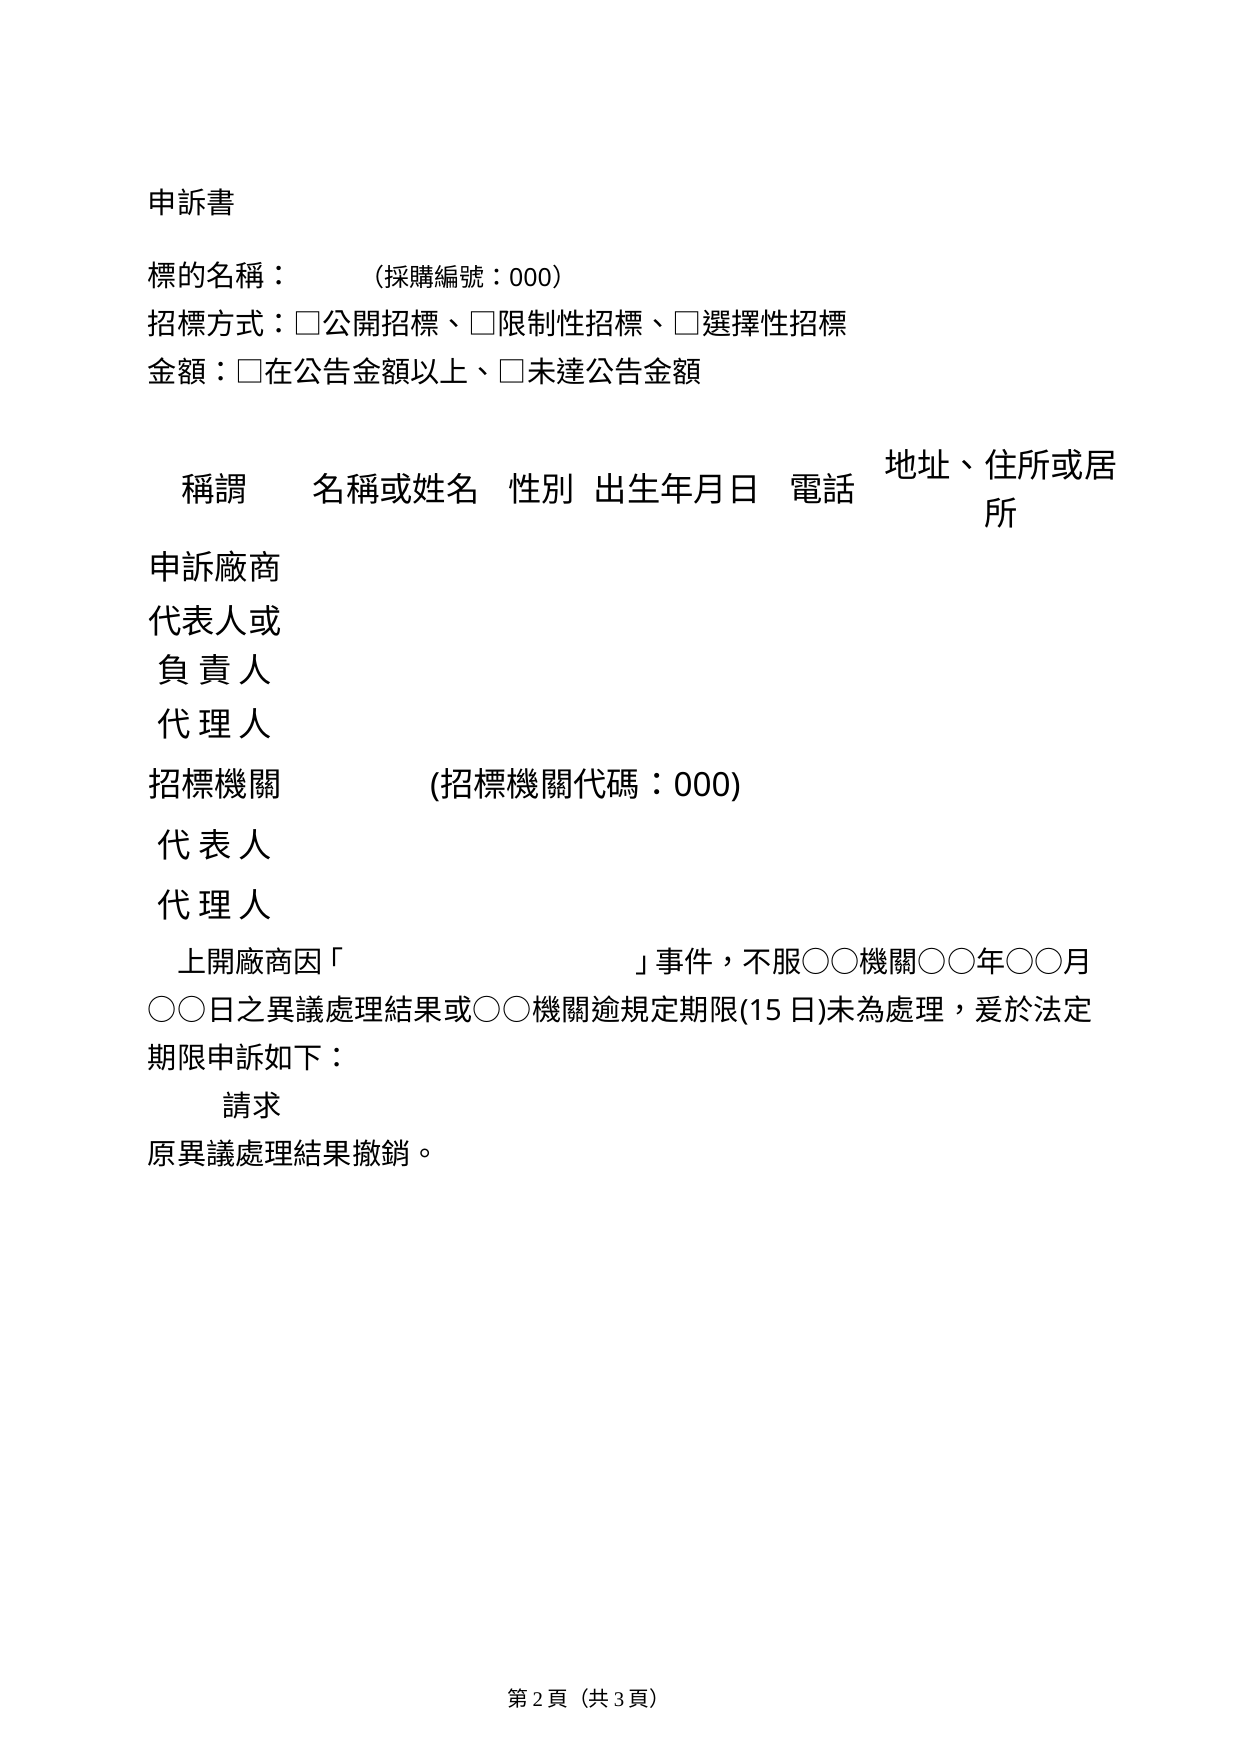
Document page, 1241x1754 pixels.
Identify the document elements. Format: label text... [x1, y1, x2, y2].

text 申訴書 [148, 174, 1092, 222]
table_cell [876, 595, 1126, 692]
text 招標方式：□公開招標、□限制性招標、□選擇性招標 [148, 295, 1092, 343]
table_cell 代 理 人 [135, 873, 294, 933]
table_cell [294, 692, 498, 752]
table_cell [294, 595, 498, 692]
text 上開廠商因「 」事件，不服○○機關○○年○○月○○日之異議處理結果或○○機關逾規定期限(15日)未為處理，爰於法定期限申訴如下： [148, 933, 1092, 1077]
table_cell 代 表 人 [135, 813, 294, 873]
table_header 稱謂 [135, 439, 294, 535]
table_cell 代 理 人 [135, 692, 294, 752]
text 金額：□在公告金額以上、□未達公告金額 [148, 343, 1092, 391]
table_cell [876, 813, 1126, 873]
table_cell [498, 595, 585, 692]
table_header 電話 [769, 439, 876, 535]
table_cell 申訴廠商 [135, 535, 294, 595]
text 標的名稱： （採購編號：000） [148, 247, 1092, 295]
table_cell [294, 873, 498, 933]
table_cell [769, 692, 876, 752]
text 原異議處理結果撤銷。 [148, 1125, 1092, 1173]
text 請求 [223, 1077, 1092, 1125]
table_cell [498, 692, 585, 752]
table_cell 代表人或負 責 人 [135, 595, 294, 692]
table_header 出生年月日 [585, 439, 769, 535]
table_header 性別 [498, 439, 585, 535]
table_cell [498, 873, 585, 933]
table_cell [498, 813, 585, 873]
table_cell [585, 873, 769, 933]
table_cell [294, 535, 769, 595]
table_header 名稱或姓名 [294, 439, 498, 535]
table_cell [876, 692, 1126, 752]
table_cell [769, 873, 876, 933]
table_cell [876, 752, 1126, 813]
table_cell [769, 595, 876, 692]
table_header 地址、住所或居所 [876, 439, 1126, 535]
table_cell [769, 813, 876, 873]
table_cell (招標機關代碼：000) [294, 752, 769, 813]
table_cell 招標機關 [135, 752, 294, 813]
table_cell [769, 535, 876, 595]
table_cell [876, 873, 1126, 933]
table_cell [876, 535, 1126, 595]
table_cell [769, 752, 876, 813]
table_cell [585, 813, 769, 873]
table_cell [585, 595, 769, 692]
table_cell [585, 692, 769, 752]
table_cell [294, 813, 498, 873]
